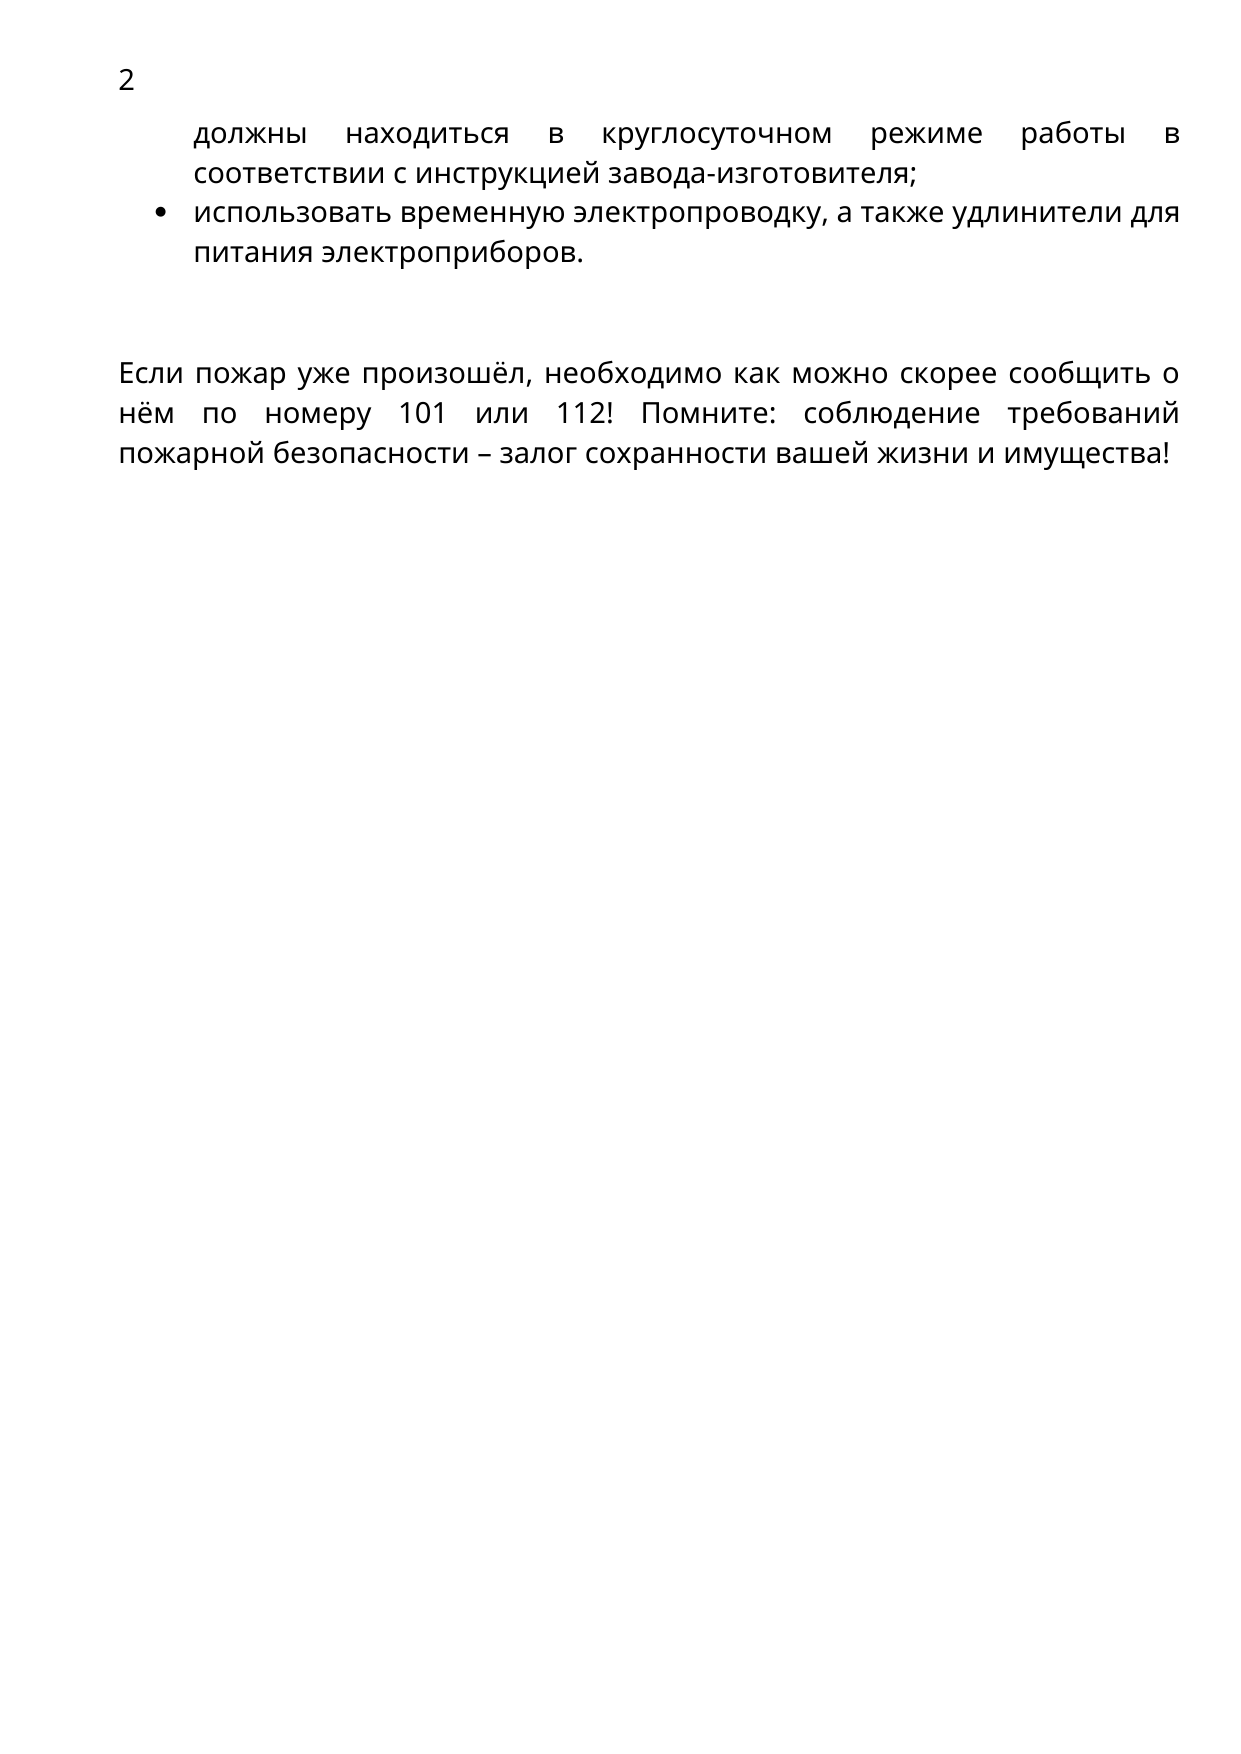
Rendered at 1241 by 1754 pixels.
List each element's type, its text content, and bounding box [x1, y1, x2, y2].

text Если пожар уже произошёл, необходимо как можно скорее сообщить о нём по номеру 101 или 112! Помните: соблюдение требований пожарной безопасности – залог сохранности вашей жизни и имущества! [118, 352, 1181, 472]
list должны находиться в круглосуточном режиме работы в соответствии с инструкцией завода-изготовителя; [156, 112, 1181, 192]
list использовать временную электропроводку, а также удлинители для питания электроприборов. [156, 192, 1181, 271]
